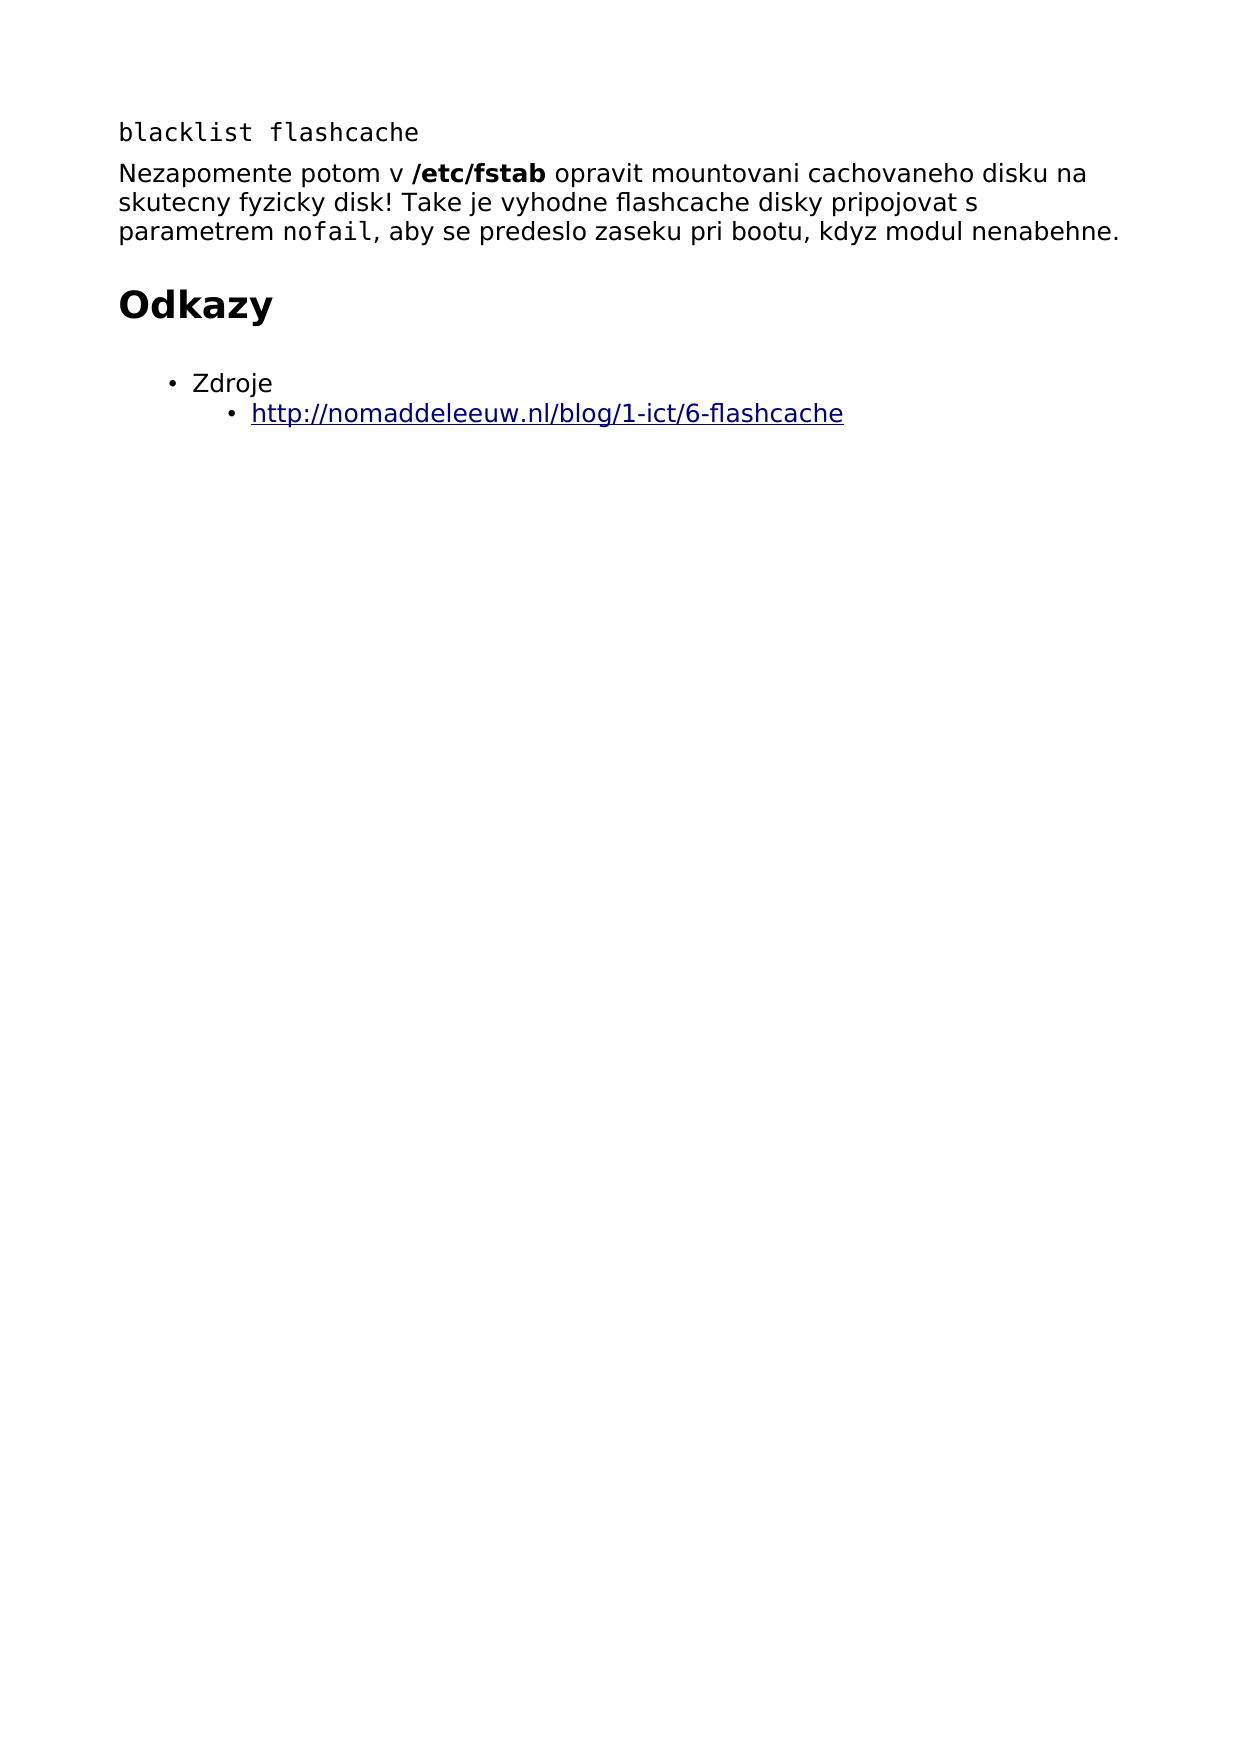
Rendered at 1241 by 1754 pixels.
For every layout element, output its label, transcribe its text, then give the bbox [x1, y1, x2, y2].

list Zdroje [177, 370, 1122, 399]
subtitle Odkazy [118, 284, 1122, 328]
text blacklist flashcache [118, 118, 1122, 147]
text Nezapomente potom v /etc/fstab opravit mountovani cachovaneho disku na skutecny fyzicky disk! Take je vyhodne flashcache disky pripojovat s parametrem nofail, aby se predeslo zaseku pri bootu, kdyz modul nenabehne. [118, 159, 1122, 247]
list http://nomaddeleeuw.nl/blog/1-ict/6-flashcache [236, 399, 1122, 428]
